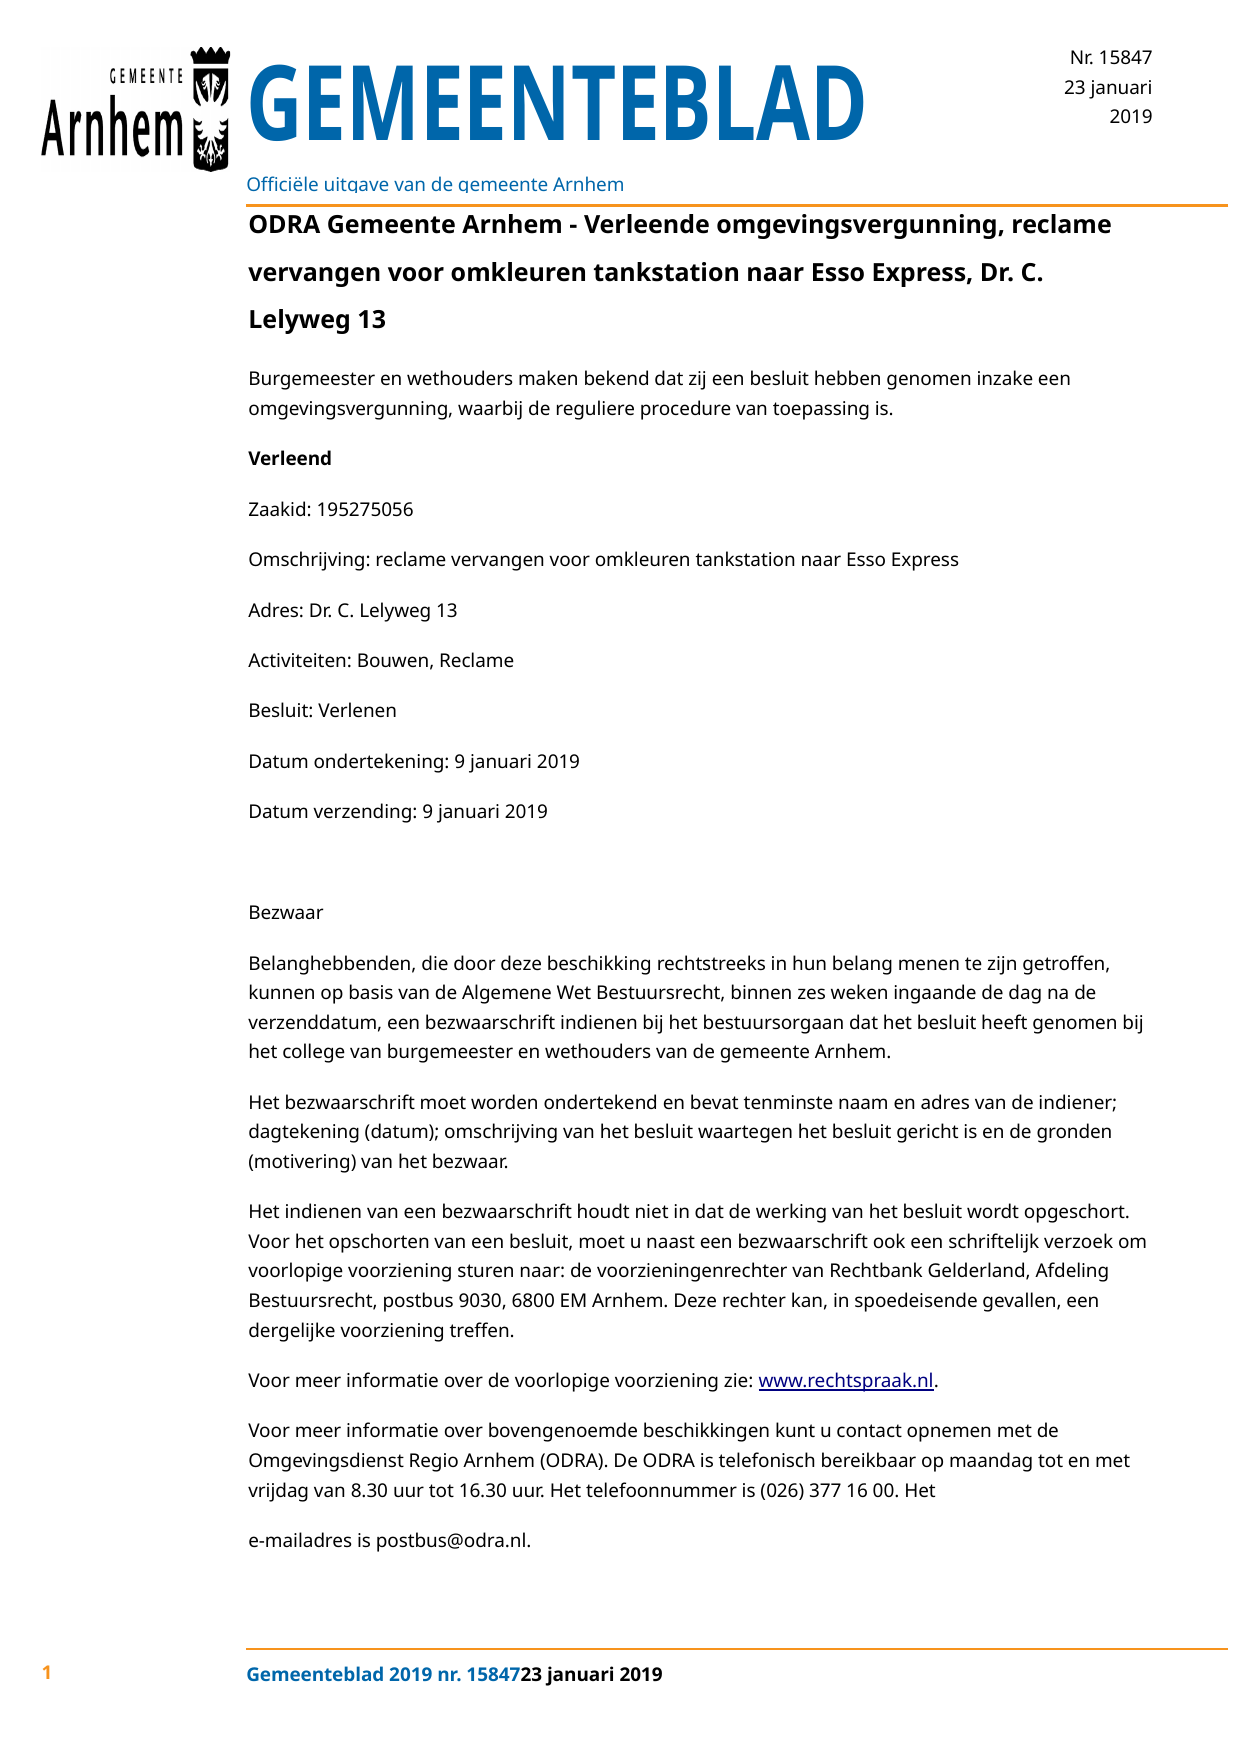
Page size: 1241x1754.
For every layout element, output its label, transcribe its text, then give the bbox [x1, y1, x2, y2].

text Voor meer informatie over de voorlopige voorziening zie: www.rechtspraak.nl. [248, 1367, 1152, 1393]
text Belanghebbenden, die door deze beschikking rechtstreeks in hun belang menen te zijn getroffen, kunnen op basis van de Algemene Wet Bestuursrecht, binnen zes weken ingaande de dag na de verzenddatum, een bezwaarschrift indienen bij het bestuursorgaan dat het besluit heeft genomen bij het college van burgemeester en wethouders van de gemeente Arnhem. [248, 950, 1152, 1064]
text Voor meer informatie over bovengenoemde beschikkingen kunt u contact opnemen met de Omgevingsdienst Regio Arnhem (ODRA). De ODRA is telefonisch bereikbaar op maandag tot en met vrijdag van 8.30 uur tot 16.30 uur. Het telefoonnummer is (026) 377 16 00. Het [248, 1418, 1152, 1502]
text Het indienen van een bezwaarschrift houdt niet in dat de werking van het besluit wordt opgeschort. Voor het opschorten van een besluit, moet u naast een bezwaarschrift ook een schriftelijk verzoek om voorlopige voorziening sturen naar: de voorzieningenrechter van Rechtbank Gelderland, Afdeling Bestuursrecht, postbus 9030, 6800 EM Arnhem. Deze rechter kan, in spoedeisende gevallen, een dergelijke voorziening treffen. [248, 1198, 1152, 1342]
text Adres: Dr. C. Lelyweg 13 [248, 597, 1152, 622]
text Het bezwaarschrift moet worden ondertekend en bevat tenminste naam en adres van de indiener; dagtekening (datum); omschrijving van het besluit waartegen het besluit gericht is en de gronden (motivering) van het bezwaar. [248, 1089, 1152, 1174]
text ODRA Gemeente Arnhem - Verleende omgevingsvergunning, reclame vervangen voor omkleuren tankstation naar Esso Express, Dr. C. Lelyweg 13 [248, 207, 1152, 336]
text Bezwaar [248, 899, 1152, 925]
text Omschrijving: reclame vervangen voor omkleuren tankstation naar Esso Express [248, 546, 1152, 572]
text Burgemeester en wethouders maken bekend dat zij een besluit hebben genomen inzake een omgevingsvergunning, waarbij de reguliere procedure van toepassing is. [248, 366, 1152, 421]
text Activiteiten: Bouwen, Reclame [248, 647, 1152, 673]
text Besluit: Verlenen [248, 698, 1152, 723]
text Verleend [248, 446, 1152, 471]
picture [41, 47, 231, 172]
text Zaakid: 195275056 [248, 496, 1152, 522]
text Datum ondertekening: 9 januari 2019 [248, 748, 1152, 774]
text Datum verzending: 9 januari 2019 [248, 798, 1152, 824]
text e-mailadres is postbus@odra.nl. [248, 1527, 1152, 1553]
